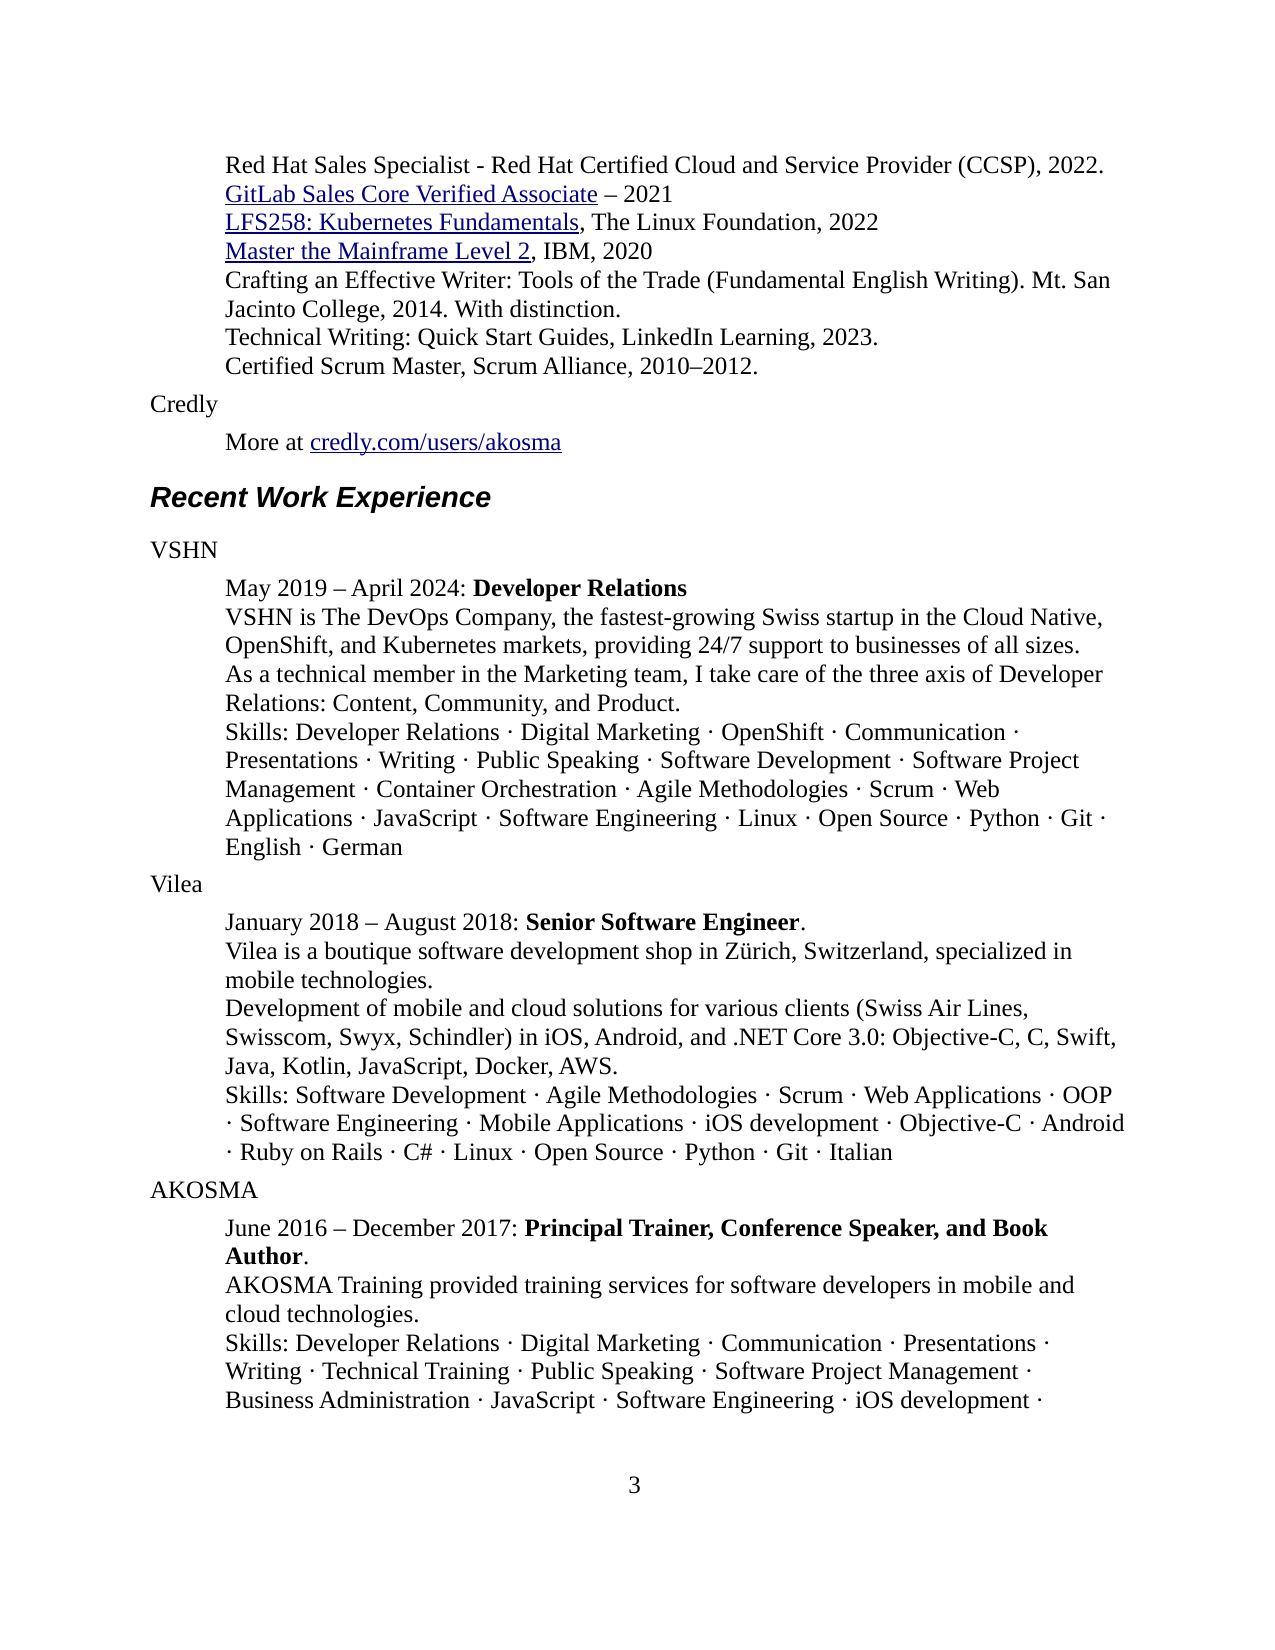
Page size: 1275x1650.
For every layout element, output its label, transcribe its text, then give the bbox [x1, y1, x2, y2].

text Certified Scrum Master, Scrum Alliance, 2010–2012. [225, 351, 1125, 380]
text Vilea [150, 869, 1125, 898]
text January 2018 – August 2018: Senior Software Engineer. [225, 907, 1125, 936]
text As a technical member in the Marketing team, I take care of the three axis of Developer Relations: Content, Community, and Product. [225, 659, 1125, 717]
text AKOSMA [150, 1175, 1125, 1204]
text VSHN is The DevOps Company, the fastest-growing Swiss startup in the Cloud Native, OpenShift, and Kubernetes markets, providing 24/7 support to businesses of all sizes. [225, 602, 1125, 659]
text Crafting an Effective Writer: Tools of the Trade (Fundamental English Writing). Mt. San Jacinto College, 2014. With distinction. [225, 265, 1125, 322]
text Master the Mainframe Level 2, IBM, 2020 [225, 236, 1125, 265]
text VSHN [150, 535, 1125, 564]
text Vilea is a boutique software development shop in Zürich, Switzerland, specialized in mobile technologies. [225, 936, 1125, 993]
text Skills: Developer Relations · Digital Marketing · Communication · Presentations · Writing · Technical Training · Public Speaking · Software Project Management · Business Administration · JavaScript · Software Engineering · iOS development · [225, 1328, 1125, 1414]
text GitLab Sales Core Verified Associate – 2021 [225, 179, 1125, 207]
text Development of mobile and cloud solutions for various clients (Swiss Air Lines, Swisscom, Swyx, Schindler) in iOS, Android, and .NET Core 3.0: Objective-C, C, Swift, Java, Kotlin, JavaScript, Docker, AWS. [225, 993, 1125, 1080]
text Technical Writing: Quick Start Guides, LinkedIn Learning, 2023. [225, 322, 1125, 351]
text LFS258: Kubernetes Fundamentals, The Linux Foundation, 2022 [225, 207, 1125, 236]
text AKOSMA Training provided training services for software developers in mobile and cloud technologies. [225, 1270, 1125, 1328]
text June 2016 – December 2017: Principal Trainer, Conference Speaker, and Book Author. [225, 1213, 1125, 1270]
text Skills: Developer Relations · Digital Marketing · OpenShift · Communication · Presentations · Writing · Public Speaking · Software Development · Software Project Management · Container Orchestration · Agile Methodologies · Scrum · Web Applications · JavaScript · Software Engineering · Linux · Open Source · Python · Git · English · German [225, 717, 1125, 861]
subtitle Recent Work Experience [150, 480, 1125, 514]
text Skills: Software Development · Agile Methodologies · Scrum · Web Applications · OOP · Software Engineering · Mobile Applications · iOS development · Objective-C · Android · Ruby on Rails · C# · Linux · Open Source · Python · Git · Italian [225, 1080, 1125, 1166]
text May 2019 – April 2024: Developer Relations [225, 573, 1125, 602]
text Credly [150, 389, 1125, 418]
text More at credly.com/users/akosma [225, 427, 1125, 455]
text Red Hat Sales Specialist - Red Hat Certified Cloud and Service Provider (CCSP), 2022. [225, 150, 1125, 179]
